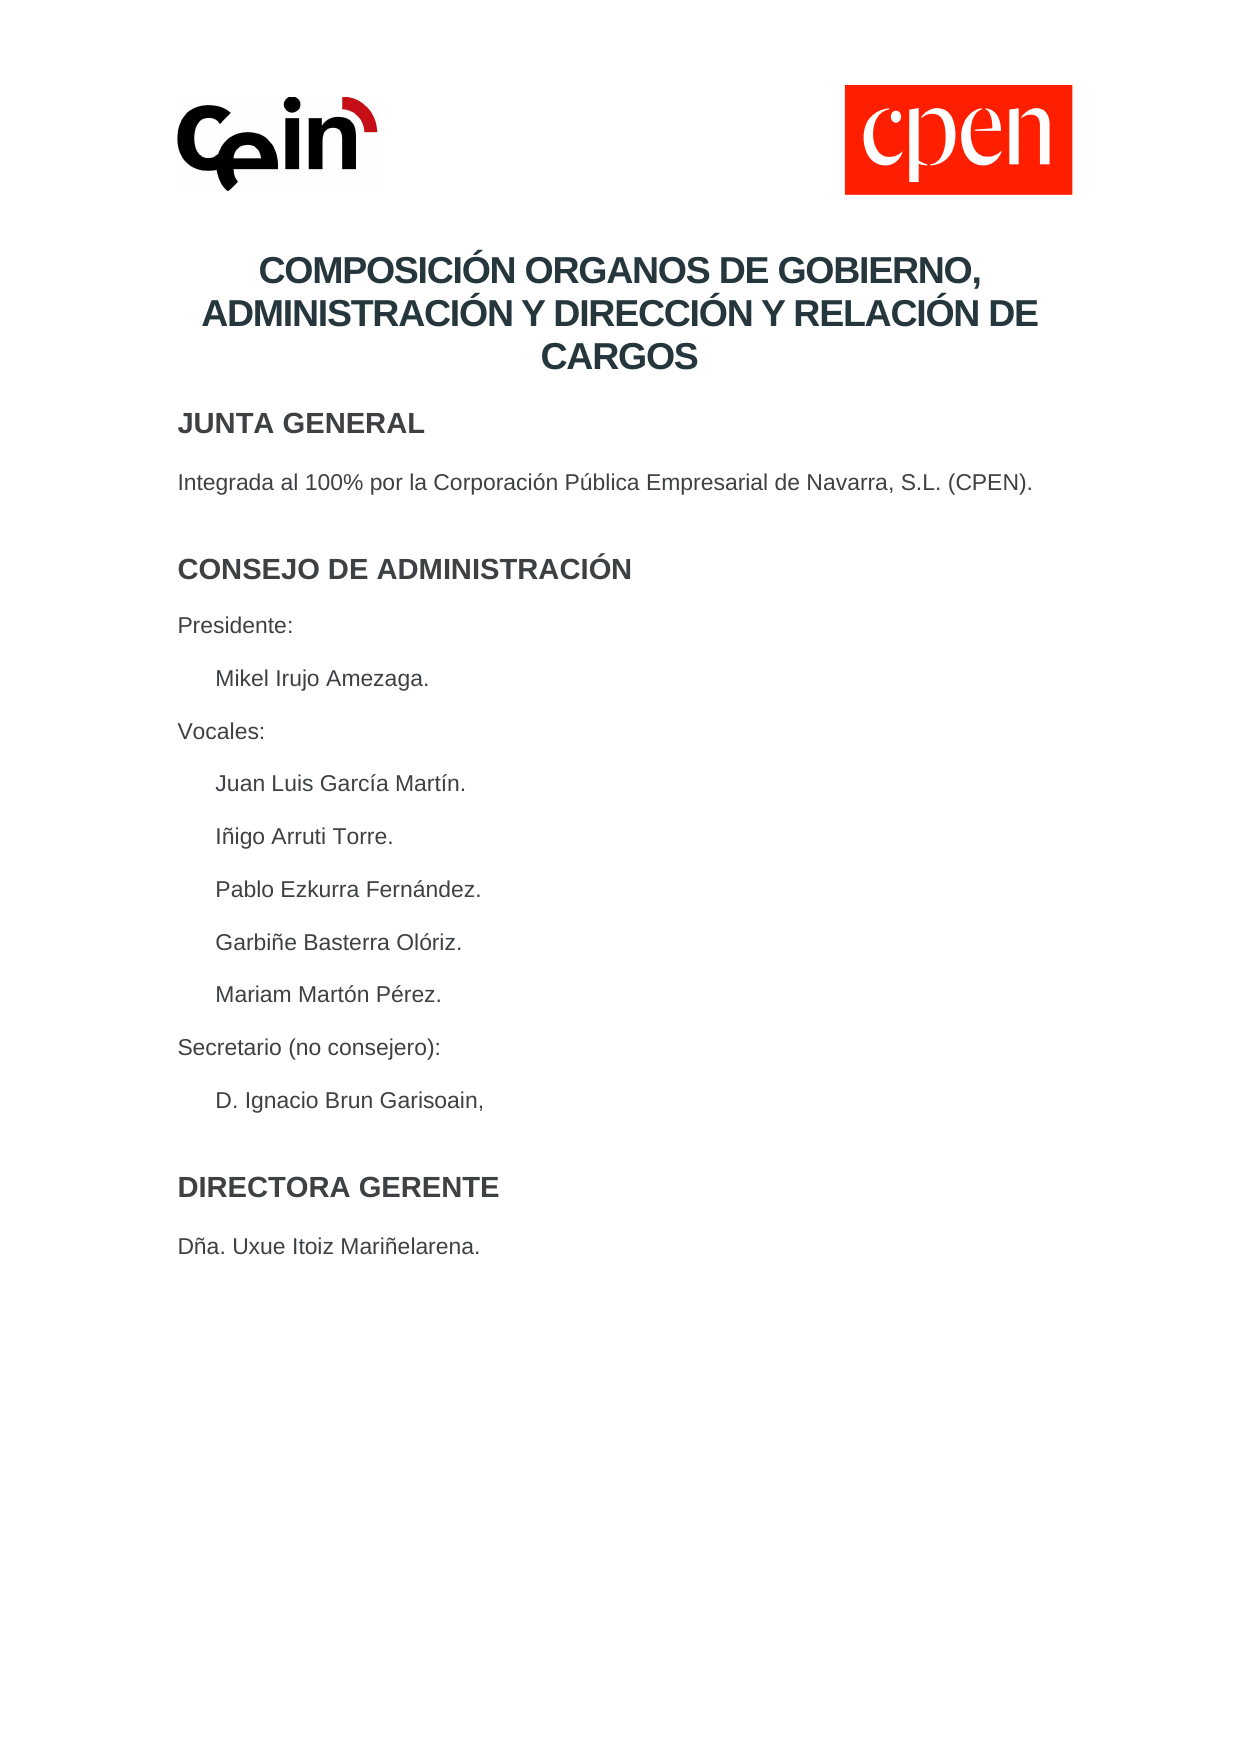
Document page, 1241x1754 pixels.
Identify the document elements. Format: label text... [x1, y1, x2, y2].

text CONSEJO DE ADMINISTRACIÓN [177, 552, 1063, 586]
text DIRECTORA GERENTE [177, 1170, 1063, 1233]
text Pablo Ezkurra Fernández. [177, 876, 1063, 928]
text Vocales: [177, 691, 1063, 744]
text Dña. Uxue Itoiz Mariñelarena. [177, 1233, 1063, 1259]
text D. Ignacio Brun Garisoain, [177, 1060, 1063, 1113]
text COMPOSICIÓN ORGANOS DE GOBIERNO, ADMINISTRACIÓN Y DIRECCIÓN Y RELACIÓN DE CARGOS [177, 248, 1063, 377]
picture [844, 85, 1073, 195]
text Secretario (no consejero): [177, 1034, 1063, 1060]
text Garbiñe Basterra Olóriz. [177, 928, 1063, 981]
text Juan Luis García Martín. [177, 744, 1063, 823]
text Presidente: [177, 586, 1063, 638]
picture [177, 97, 379, 191]
text JUNTA GENERAL [177, 406, 1063, 468]
text Integrada al 100% por la Corporación Pública Empresarial de Navarra, S.L. (CPEN). [177, 468, 1063, 495]
text Iñigo Arruti Torre. [177, 823, 1063, 876]
text Mariam Martón Pérez. [177, 981, 1063, 1034]
text Mikel Irujo Amezaga. [177, 638, 1063, 691]
